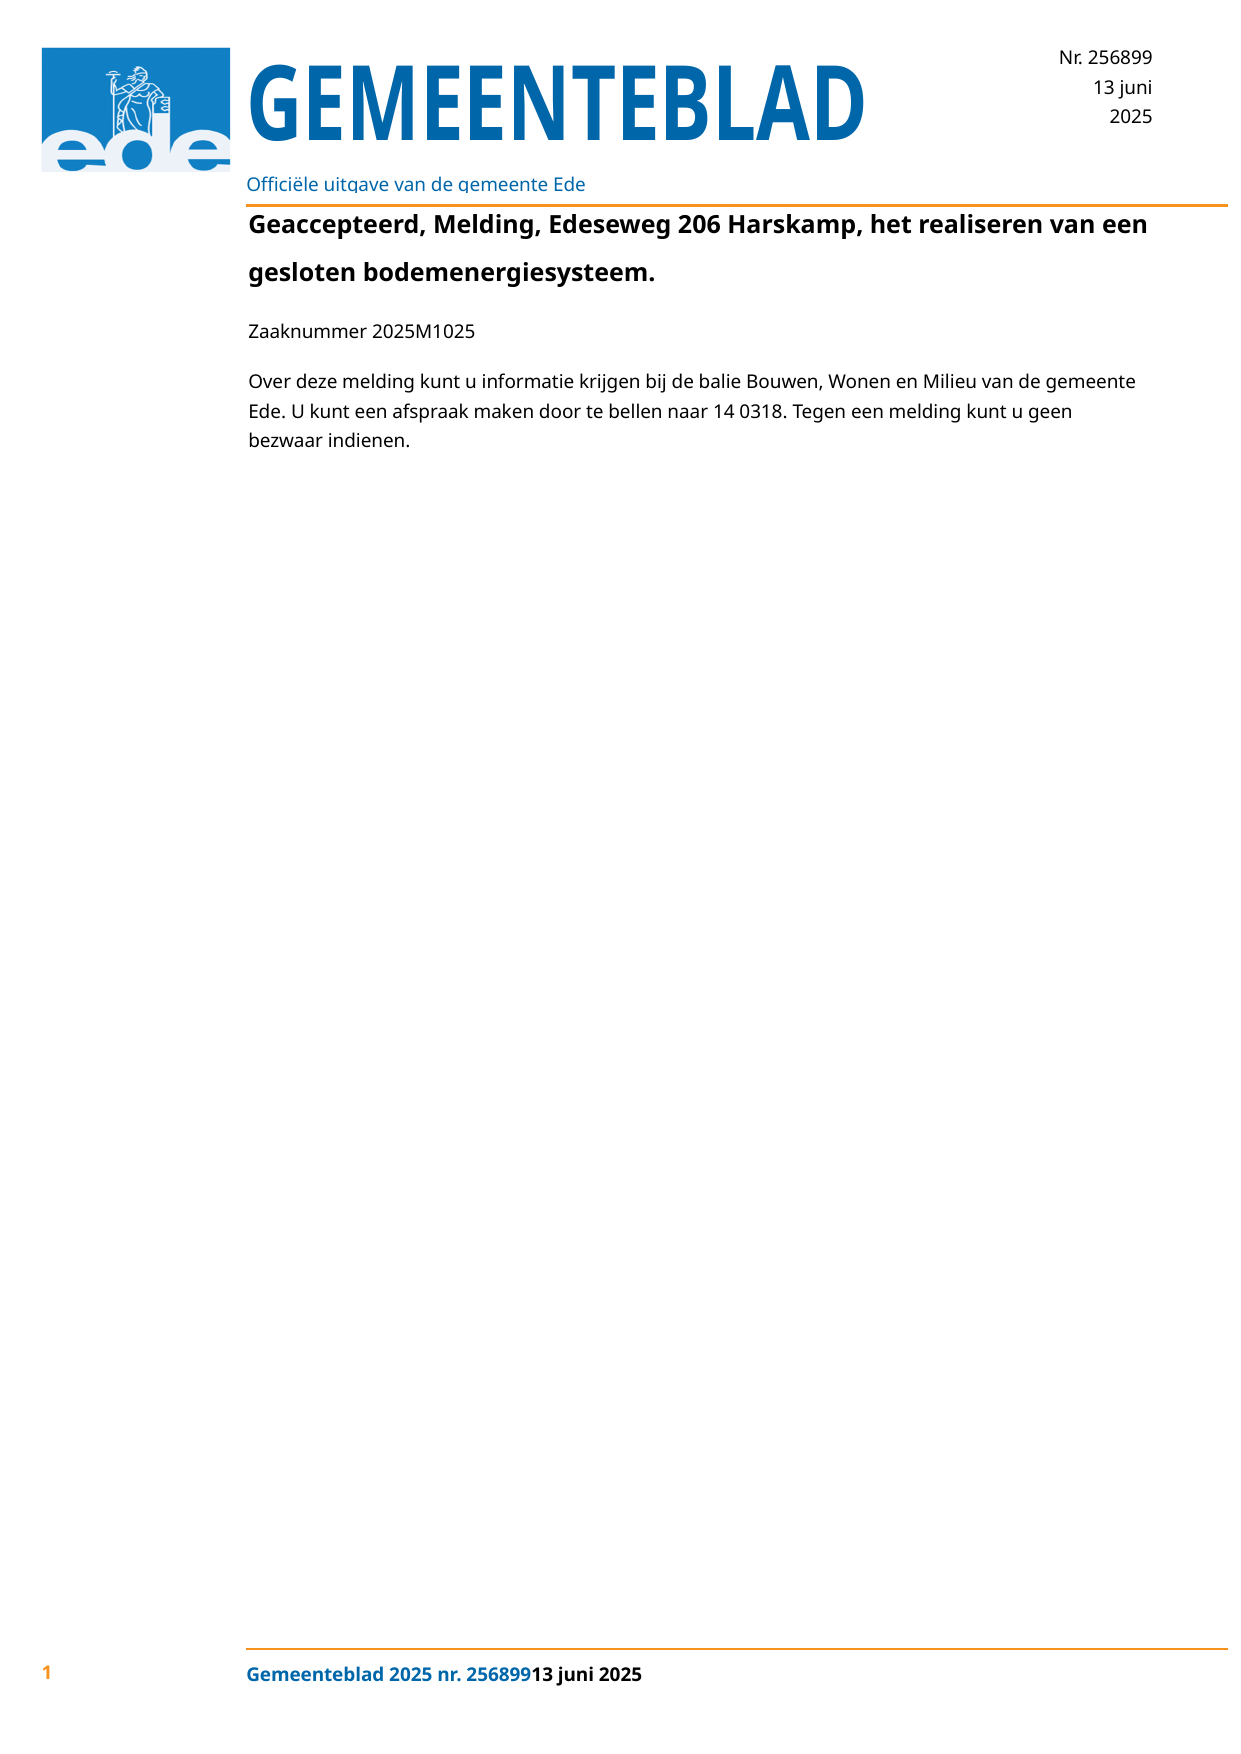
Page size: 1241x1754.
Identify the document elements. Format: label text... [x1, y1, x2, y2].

picture [41, 47, 231, 172]
text Zaaknummer 2025M1025 [248, 318, 1152, 344]
text Over deze melding kunt u informatie krijgen bij de balie Bouwen, Wonen en Milieu van de gemeente Ede. U kunt een afspraak maken door te bellen naar 14 0318. Tegen een melding kunt u geen bezwaar indienen. [248, 368, 1152, 453]
text Geaccepteerd, Melding, Edeseweg 206 Harskamp, het realiseren van een gesloten bodemenergiesysteem. [248, 207, 1152, 288]
